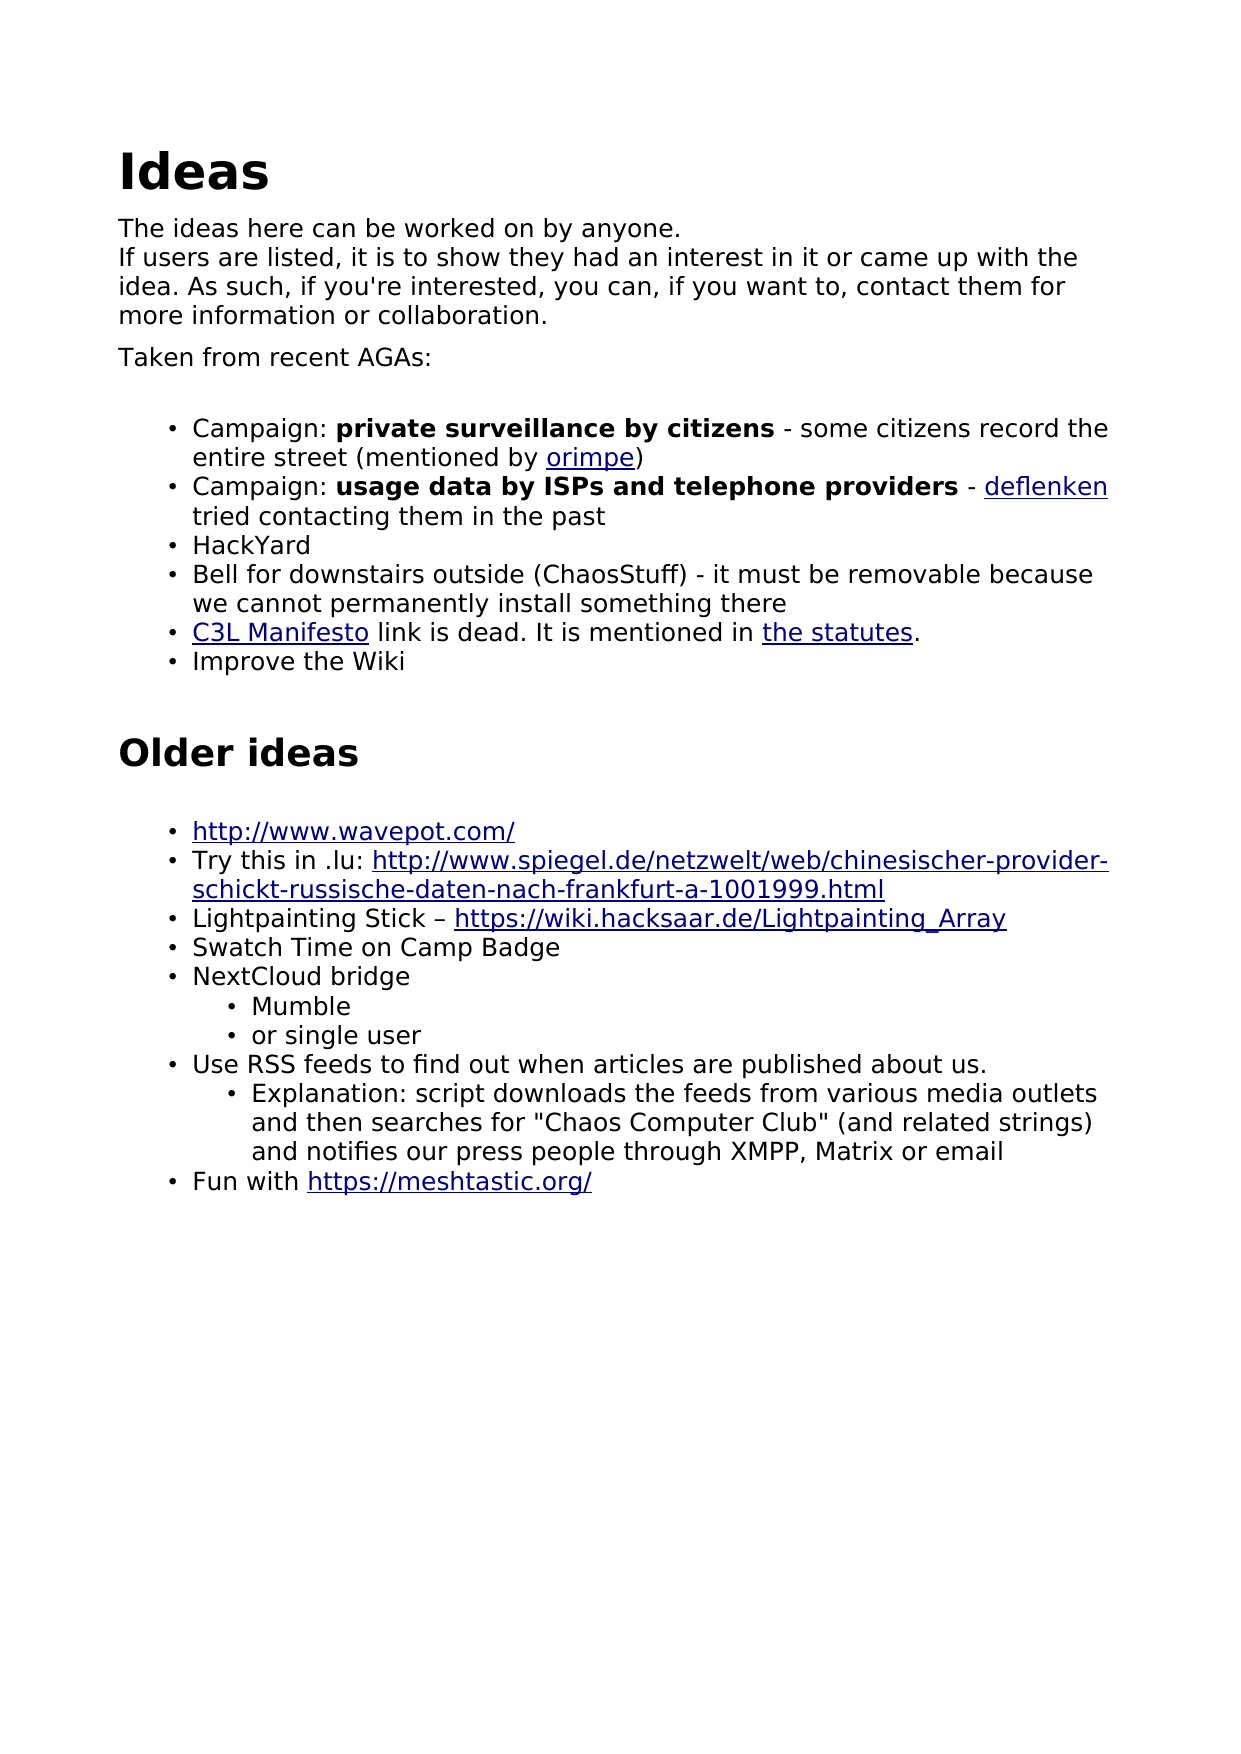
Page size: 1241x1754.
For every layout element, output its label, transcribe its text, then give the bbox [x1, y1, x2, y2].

list Swatch Time on Camp Badge [177, 933, 1122, 963]
list HackYard [177, 531, 1122, 560]
list Lightpainting Stick – https://wiki.hacksaar.de/Lightpainting_Array [177, 904, 1122, 933]
list C3L Manifesto link is dead. It is mentioned in the statutes. [177, 618, 1122, 647]
list or single user [236, 1021, 1122, 1050]
list Mumble [236, 992, 1122, 1021]
text Taken from recent AGAs: [118, 343, 1122, 372]
list Campaign: usage data by ISPs and telephone providers - deflenken tried contacting them in the past [177, 472, 1122, 531]
list Improve the Wiki [177, 647, 1122, 677]
list Explanation: script downloads the feeds from various media outlets and then searches for "Chaos Computer Club" (and related strings) and notifies our press people through XMPP, Matrix or email [236, 1079, 1122, 1167]
list http://www.wavepot.com/ [177, 817, 1122, 846]
list Try this in .lu: http://www.spiegel.de/netzwelt/web/chinesischer-provider-schickt-russische-daten-nach-frankfurt-a-1001999.html [177, 846, 1122, 904]
text The ideas here can be worked on by anyone. If users are listed, it is to show they had an interest in it or came up with the idea. As such, if you're interested, you can, if you want to, contact them for more information or collaboration. [118, 214, 1122, 331]
list Campaign: private surveillance by citizens - some citizens record the entire street (mentioned by orimpe) [177, 414, 1122, 472]
subtitle Ideas [118, 143, 1122, 201]
list Fun with https://meshtastic.org/ [177, 1167, 1122, 1196]
list Use RSS feeds to find out when articles are published about us. [177, 1050, 1122, 1079]
list NextCloud bridge [177, 963, 1122, 992]
list Bell for downstairs outside (ChaosStuff) - it must be removable because we cannot permanently install something there [177, 560, 1122, 618]
subtitle Older ideas [118, 731, 1122, 775]
